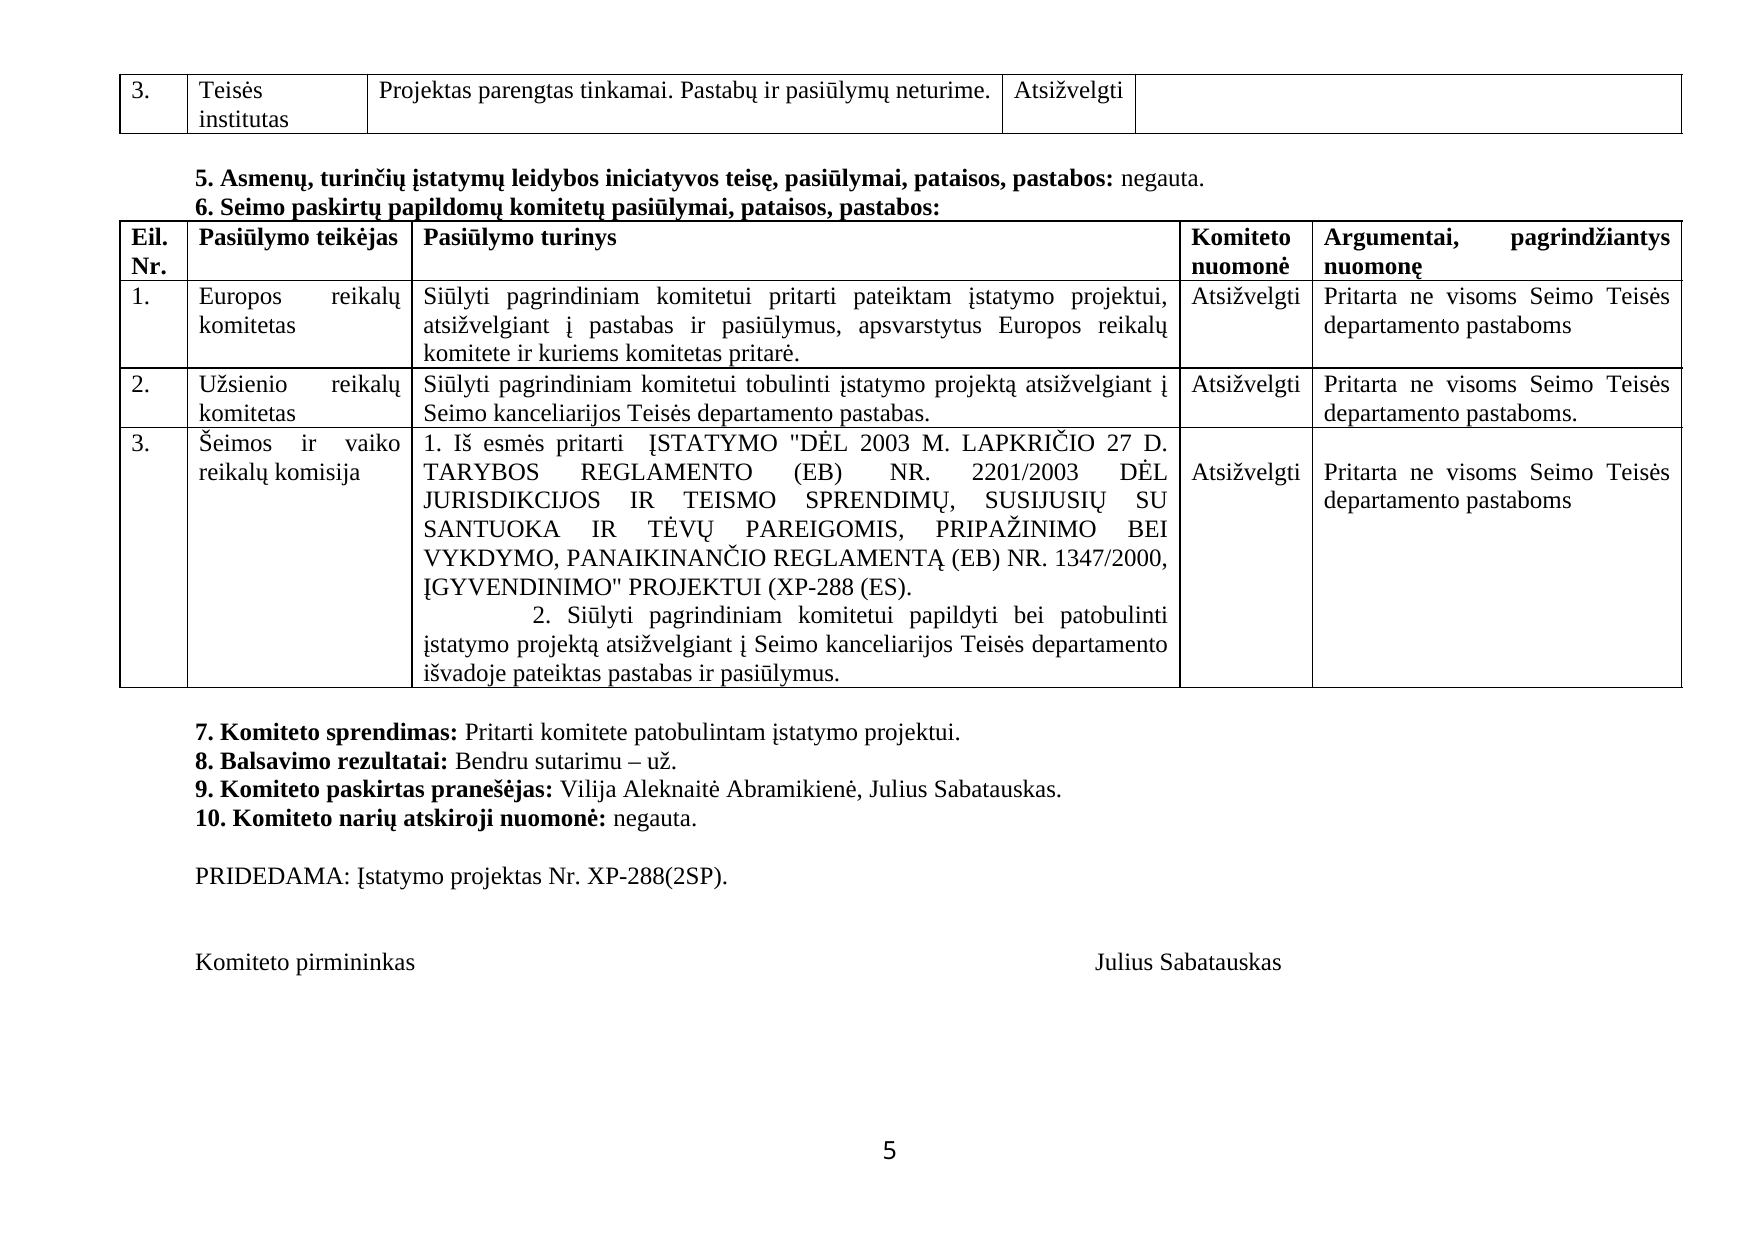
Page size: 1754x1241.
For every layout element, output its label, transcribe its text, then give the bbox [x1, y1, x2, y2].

table_cell Pritarta ne visoms Seimo Teisės departamento pastaboms. [1313, 369, 1681, 426]
text Komiteto pirmininkas Julius Sabatauskas [120, 947, 1659, 976]
table_cell 1. [121, 281, 187, 367]
text 9. Komiteto paskirtas pranešėjas: Vilija Aleknaitė Abramikienė, Julius Sabatauskas. [120, 774, 1659, 803]
text 6. Seimo paskirtų papildomų komitetų pasiūlymai, pataisos, pastabos: [120, 192, 1659, 220]
text 7. Komiteto sprendimas: Pritarti komitete patobulintam įstatymo projektui. [195, 717, 1659, 746]
table_cell [1136, 75, 1681, 133]
table_cell Europos reikalų komitetas [188, 281, 411, 367]
table_cell Pritarta ne visoms Seimo Teisės departamento pastaboms [1313, 428, 1681, 687]
text 10. Komiteto narių atskiroji nuomonė: negauta. [120, 803, 1659, 832]
table_header Pasiūlymo turinys [413, 222, 1179, 279]
table_header Argumentai, pagrindžiantys nuomonę [1313, 222, 1681, 279]
table_cell Šeimos ir vaiko reikalų komisija [188, 428, 411, 687]
table_cell Projektas parengtas tinkamai. Pastabų ir pasiūlymų neturime. [368, 75, 1002, 133]
table_header Pasiūlymo teikėjas [188, 222, 411, 279]
text PRIDEDAMA: Įstatymo projektas Nr. XP-288(2SP). [120, 861, 1659, 889]
table_cell 1. Iš esmės pritarti ĮSTATYMO "DĖL 2003 M. LAPKRIČIO 27 D. TARYBOS REGLAMENTO (EB) NR. 2201/2003 DĖL JURISDIKCIJOS IR TEISMO SPRENDIMŲ, SUSIJUSIŲ SU SANTUOKA IR TĖVŲ PAREIGOMIS, PRIPAŽINIMO BEI VYKDYMO, PANAIKINANČIO REGLAMENTĄ (EB) NR. 1347/2000, ĮGYVENDINIMO" PROJEKTUI (XP-288 (ES). 2. Siūlyti pagrindiniam komitetui papildyti bei patobulinti įstatymo projektą atsižvelgiant į Seimo kanceliarijos Teisės departamento išvadoje pateiktas pastabas ir pasiūlymus. [413, 428, 1179, 687]
table_cell Siūlyti pagrindiniam komitetui tobulinti įstatymo projektą atsižvelgiant į Seimo kanceliarijos Teisės departamento pastabas. [413, 369, 1179, 426]
table_cell Atsižvelgti [1003, 75, 1135, 133]
table_cell Teisės institutas [188, 75, 367, 133]
table_cell Siūlyti pagrindiniam komitetui pritarti pateiktam įstatymo projektui, atsižvelgiant į pastabas ir pasiūlymus, apsvarstytus Europos reikalų komitete ir kuriems komitetas pritarė. [413, 281, 1179, 367]
table_cell 3. [121, 75, 187, 133]
table_header Eil. Nr. [121, 222, 187, 279]
table_header Komiteto nuomonė [1181, 222, 1312, 279]
table_cell Atsižvelgti [1181, 369, 1312, 426]
text 8. Balsavimo rezultatai: Bendru sutarimu – už. [120, 746, 1659, 774]
table_cell 3. [121, 428, 187, 687]
table_cell 2. [121, 369, 187, 426]
table_cell Atsižvelgti [1181, 281, 1312, 367]
table_cell Pritarta ne visoms Seimo Teisės departamento pastaboms [1313, 281, 1681, 367]
table_cell Atsižvelgti [1181, 428, 1312, 687]
table_cell Užsienio reikalų komitetas [188, 369, 411, 426]
text 5. Asmenų, turinčių įstatymų leidybos iniciatyvos teisę, pasiūlymai, pataisos, pastabos: negauta. [120, 163, 1659, 192]
